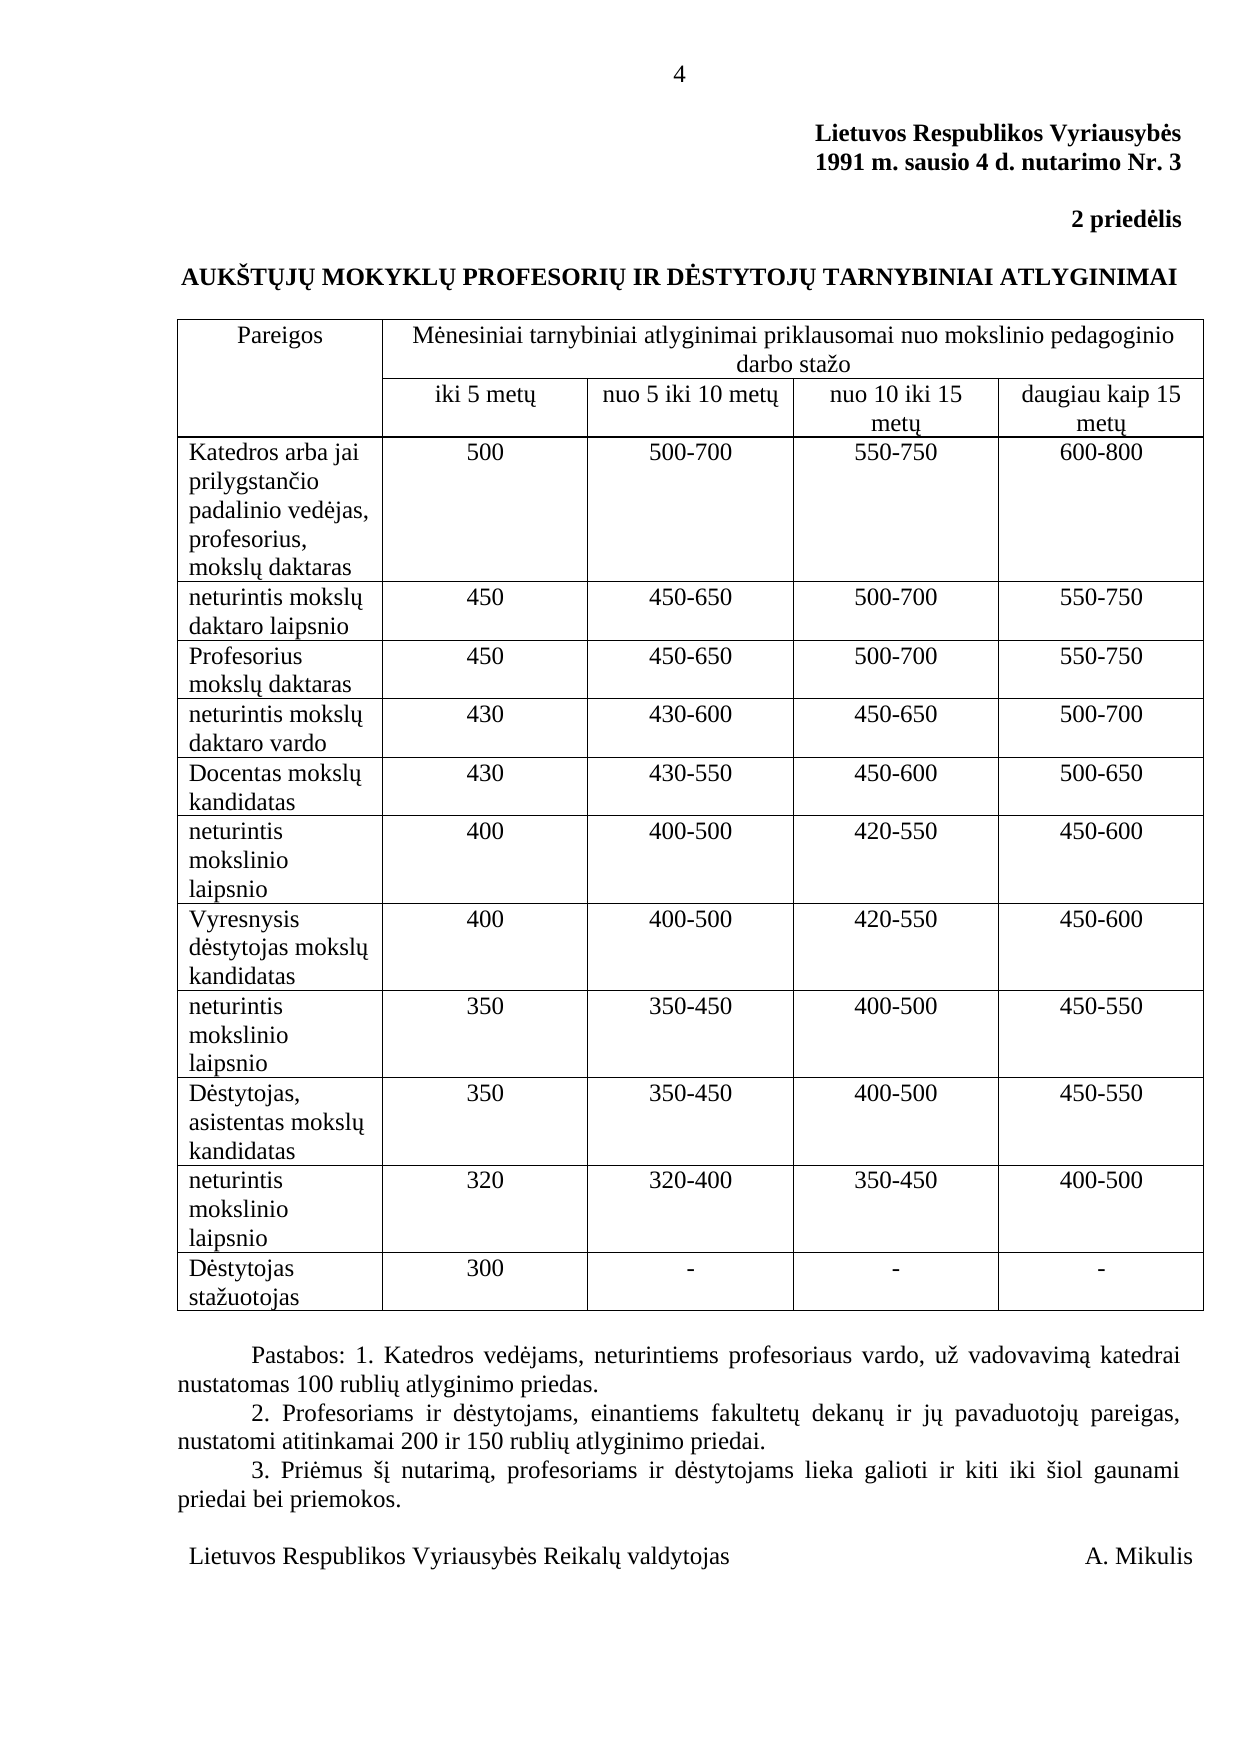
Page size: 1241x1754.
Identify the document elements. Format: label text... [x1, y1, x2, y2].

table_cell 400 [383, 816, 587, 903]
table_cell 450-650 [588, 641, 793, 698]
table_cell 550-750 [999, 582, 1203, 640]
table_cell Profesorius mokslų daktaras [178, 641, 382, 698]
table_header Mėnesiniai tarnybiniai atlyginimai priklausomai nuo mokslinio pedagoginio darbo stažo [383, 320, 1203, 378]
table_cell 420-550 [794, 904, 998, 990]
text 1991 m. sausio 4 d. nutarimo Nr. 3 [177, 147, 1181, 176]
table_cell 450-600 [999, 816, 1203, 903]
text 2 priedėlis [177, 204, 1181, 233]
table_cell 500-700 [588, 438, 793, 581]
table_cell neturintis mokslų daktaro laipsnio [178, 582, 382, 640]
table_cell 550-750 [794, 438, 998, 581]
table_cell 420-550 [794, 816, 998, 903]
table_cell 450-600 [999, 904, 1203, 990]
text 2. Profesoriams ir dėstytojams, einantiems fakultetų dekanų ir jų pavaduotojų pareigas, nustatomi atitinkamai 200 ir 150 rublių atlyginimo priedai. [177, 1398, 1181, 1455]
table_cell neturintis mokslinio laipsnio [178, 1166, 382, 1252]
text Pastabos: 1. Katedros vedėjams, neturintiems profesoriaus vardo, už vadovavimą katedrai nustatomas 100 rublių atlyginimo priedas. [177, 1340, 1181, 1398]
table_cell 320 [383, 1166, 587, 1252]
table_cell 430-600 [588, 699, 793, 757]
table_cell 450-600 [794, 758, 998, 815]
table_cell Katedros arba jai prilygstančio padalinio vedėjas, profesorius, mokslų daktaras [178, 438, 382, 581]
table_cell - [794, 1253, 998, 1310]
table_cell nuo 5 iki 10 metų [588, 379, 793, 436]
table_cell 500-700 [999, 699, 1203, 757]
table_cell 430 [383, 699, 587, 757]
table_cell 400-500 [999, 1166, 1203, 1252]
table_cell Docentas mokslų kandidatas [178, 758, 382, 815]
table_cell 500-700 [794, 641, 998, 698]
table_cell 320-400 [588, 1166, 793, 1252]
table_cell 350-450 [794, 1166, 998, 1252]
table_cell 400 [383, 904, 587, 990]
table_cell 450 [383, 582, 587, 640]
table_cell neturintis mokslinio laipsnio [178, 991, 382, 1077]
table_cell 400-500 [794, 991, 998, 1077]
text Lietuvos Respublikos Vyriausybės [177, 118, 1181, 147]
table_cell neturintis mokslinio laipsnio [178, 816, 382, 903]
table_cell Dėstytojas, asistentas mokslų kandidatas [178, 1078, 382, 1164]
table_cell 500 [383, 438, 587, 581]
table_cell nuo 10 iki 15 metų [794, 379, 998, 436]
table_header A. Mikulis [814, 1541, 1204, 1570]
table_cell 500-700 [794, 582, 998, 640]
table_cell - [999, 1253, 1203, 1310]
table_cell 350 [383, 991, 587, 1077]
table_cell 350-450 [588, 1078, 793, 1164]
text Aukštųjų mokyklų profesorių ir dėstytojų tarnybiniai atlyginimai [177, 262, 1181, 291]
table_cell 450-550 [999, 991, 1203, 1077]
table_cell neturintis mokslų daktaro vardo [178, 699, 382, 757]
table_cell 300 [383, 1253, 587, 1310]
table_cell 450 [383, 641, 587, 698]
table_header Pareigos [178, 320, 382, 436]
table_cell daugiau kaip 15 metų [999, 379, 1203, 436]
table_cell 400-500 [794, 1078, 998, 1164]
table_cell 430 [383, 758, 587, 815]
text 3. Priėmus šį nutarimą, profesoriams ir dėstytojams lieka galioti ir kiti iki šiol gaunami priedai bei priemokos. [177, 1455, 1181, 1513]
table_cell Dėstytojas stažuotojas [178, 1253, 382, 1310]
table_cell 500-650 [999, 758, 1203, 815]
table_cell 350-450 [588, 991, 793, 1077]
table_cell 600-800 [999, 438, 1203, 581]
table_cell 350 [383, 1078, 587, 1164]
table_cell 450-550 [999, 1078, 1203, 1164]
table_cell 450-650 [794, 699, 998, 757]
table_header Lietuvos Respublikos Vyriausybės Reikalų valdytojas [177, 1541, 813, 1570]
table_cell 400-500 [588, 816, 793, 903]
table_cell Vyresnysis dėstytojas mokslų kandidatas [178, 904, 382, 990]
table_cell 400-500 [588, 904, 793, 990]
table_cell 550-750 [999, 641, 1203, 698]
table_cell 430-550 [588, 758, 793, 815]
table_cell 450-650 [588, 582, 793, 640]
table_cell iki 5 metų [383, 379, 587, 436]
table_cell - [588, 1253, 793, 1310]
